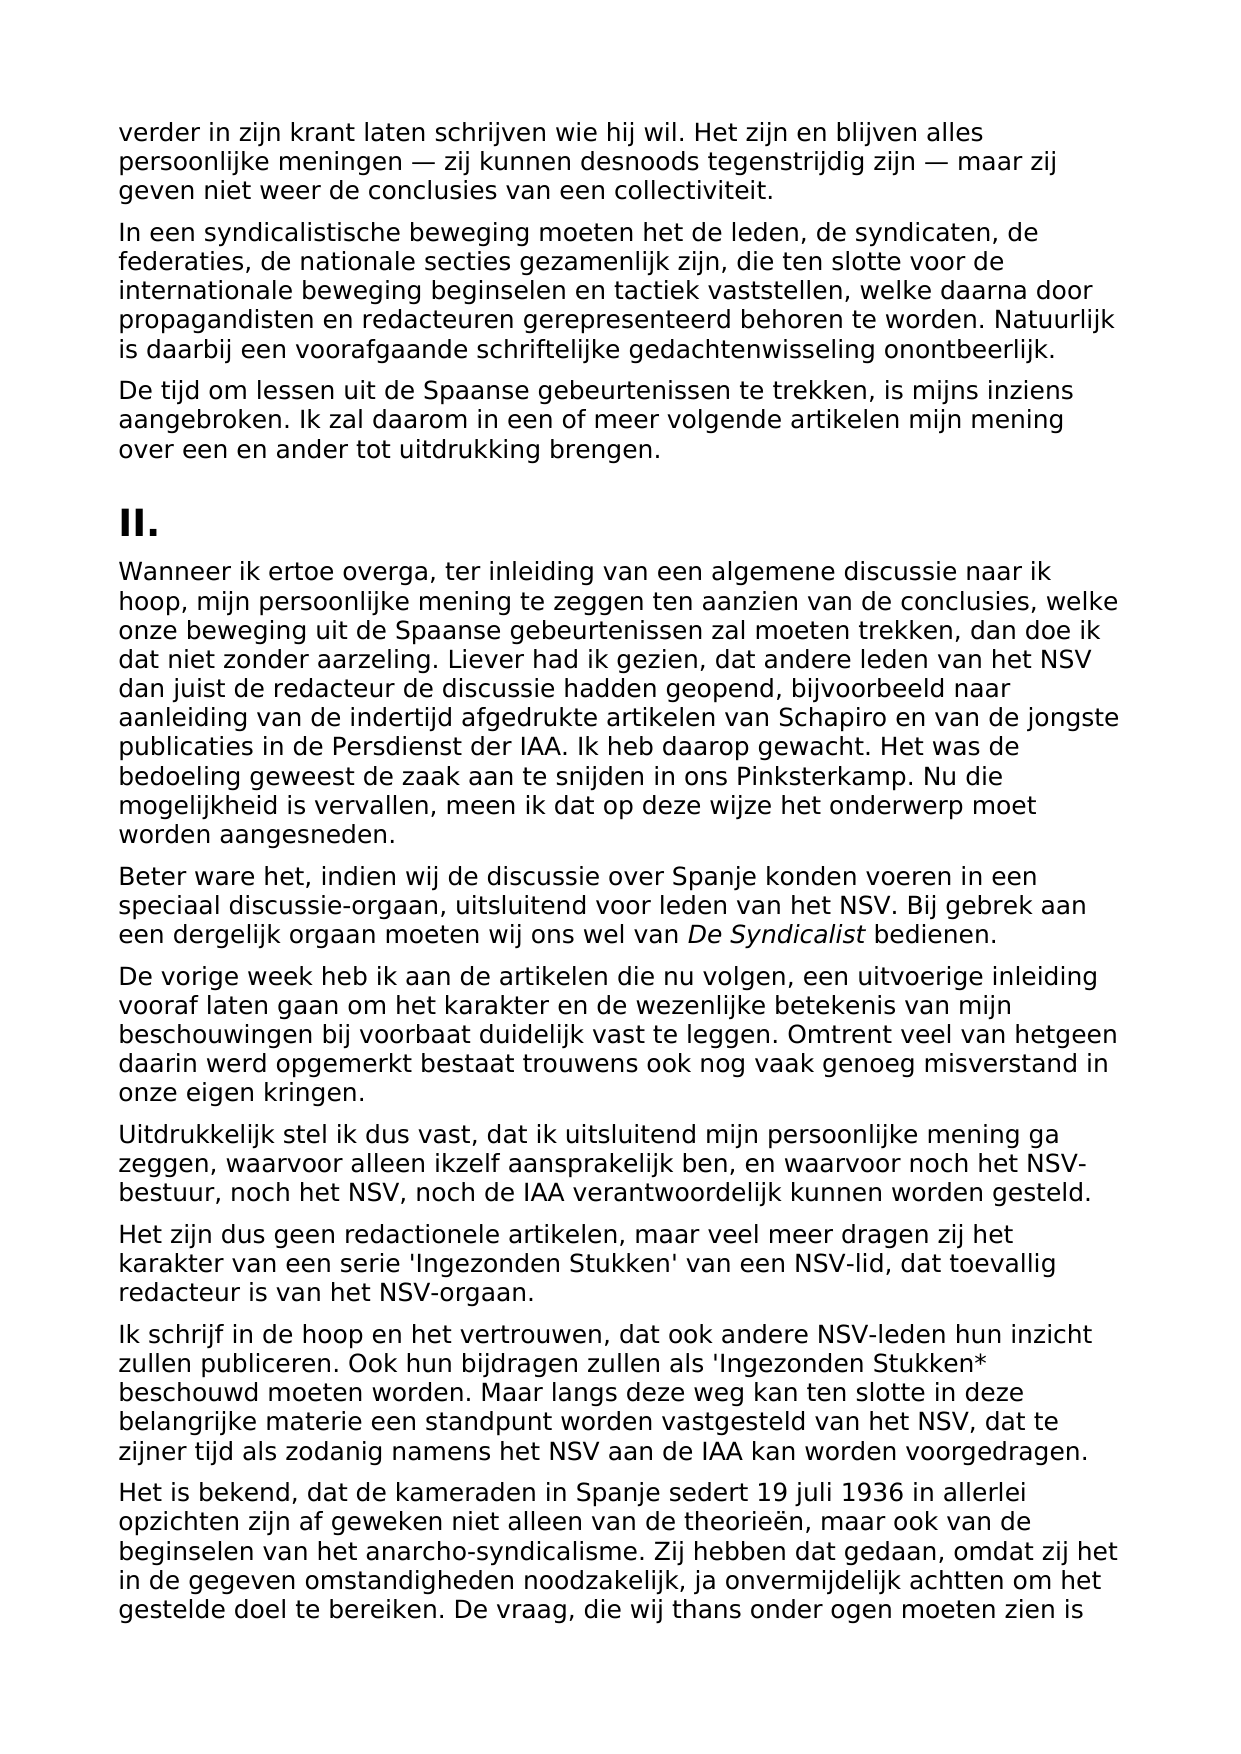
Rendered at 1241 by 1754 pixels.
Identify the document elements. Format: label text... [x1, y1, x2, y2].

text De tijd om lessen uit de Spaanse gebeurtenissen te trekken, is mijns inziens aangebroken. Ik zal daarom in een of meer volgende artikelen mijn mening over een en ander tot uitdrukking brengen. [118, 376, 1122, 464]
text Uitdrukkelijk stel ik dus vast, dat ik uitsluitend mijn persoonlijke mening ga zeggen, waarvoor alleen ikzelf aansprakelijk ben, en waarvoor noch het NSV-bestuur, noch het NSV, noch de IAA verantwoordelijk kunnen worden gesteld. [118, 1120, 1122, 1208]
text Beter ware het, indien wij de discussie over Spanje konden voeren in een speciaal discussie-orgaan, uitsluitend voor leden van het NSV. Bij gebrek aan een dergelijk orgaan moeten wij ons wel van De Syndicalist bedienen. [118, 862, 1122, 949]
text Wanneer ik ertoe overga, ter inleiding van een algemene discussie naar ik hoop, mijn persoonlijke mening te zeggen ten aanzien van de conclusies, welke onze beweging uit de Spaanse gebeurtenissen zal moeten trekken, dan doe ik dat niet zonder aarzeling. Liever had ik gezien, dat andere leden van het NSV dan juist de redacteur de discussie hadden geopend, bijvoorbeeld naar aanleiding van de indertijd afgedrukte artikelen van Schapiro en van de jongste publicaties in de Persdienst der IAA. Ik heb daarop gewacht. Het was de bedoeling geweest de zaak aan te snijden in ons Pinksterkamp. Nu die mogelijkheid is vervallen, meen ik dat op deze wijze het onderwerp moet worden aangesneden. [118, 558, 1122, 849]
text Het is bekend, dat de kameraden in Spanje sedert 19 juli 1936 in allerlei opzichten zijn af geweken niet alleen van de theorieën, maar ook van de beginselen van het anarcho-syndicalisme. Zij hebben dat gedaan, omdat zij het in de gegeven omstandigheden noodzakelijk, ja onvermijdelijk achtten om het gestelde doel te bereiken. De vraag, die wij thans onder ogen moeten zien is [118, 1478, 1122, 1624]
subtitle II. [118, 501, 1122, 545]
text In een syndicalistische beweging moeten het de leden, de syndicaten, de federaties, de nationale secties gezamenlijk zijn, die ten slotte voor de internationale beweging beginselen en tactiek vaststellen, welke daarna door propagandisten en redacteuren gerepresenteerd behoren te worden. Natuurlijk is daarbij een voorafgaande schriftelijke gedachtenwisseling onontbeerlijk. [118, 218, 1122, 364]
text De vorige week heb ik aan de artikelen die nu volgen, een uitvoerige inleiding vooraf laten gaan om het karakter en de wezenlijke betekenis van mijn beschouwingen bij voorbaat duidelijk vast te leggen. Omtrent veel van hetgeen daarin werd opgemerkt bestaat trouwens ook nog vaak genoeg misverstand in onze eigen kringen. [118, 962, 1122, 1108]
text Het zijn dus geen redactionele artikelen, maar veel meer dragen zij het karakter van een serie 'Ingezonden Stukken' van een NSV-lid, dat toevallig redacteur is van het NSV-orgaan. [118, 1220, 1122, 1308]
text Ik schrijf in de hoop en het vertrouwen, dat ook andere NSV-leden hun inzicht zullen publiceren. Ook hun bijdragen zullen als 'Ingezonden Stukken* beschouwd moeten worden. Maar langs deze weg kan ten slotte in deze belangrijke materie een standpunt worden vastgesteld van het NSV, dat te zijner tijd als zodanig namens het NSV aan de IAA kan worden voorgedragen. [118, 1320, 1122, 1466]
text verder in zijn krant laten schrijven wie hij wil. Het zijn en blijven alles persoonlijke meningen — zij kunnen desnoods tegenstrijdig zijn — maar zij geven niet weer de conclusies van een collectiviteit. [118, 118, 1122, 206]
